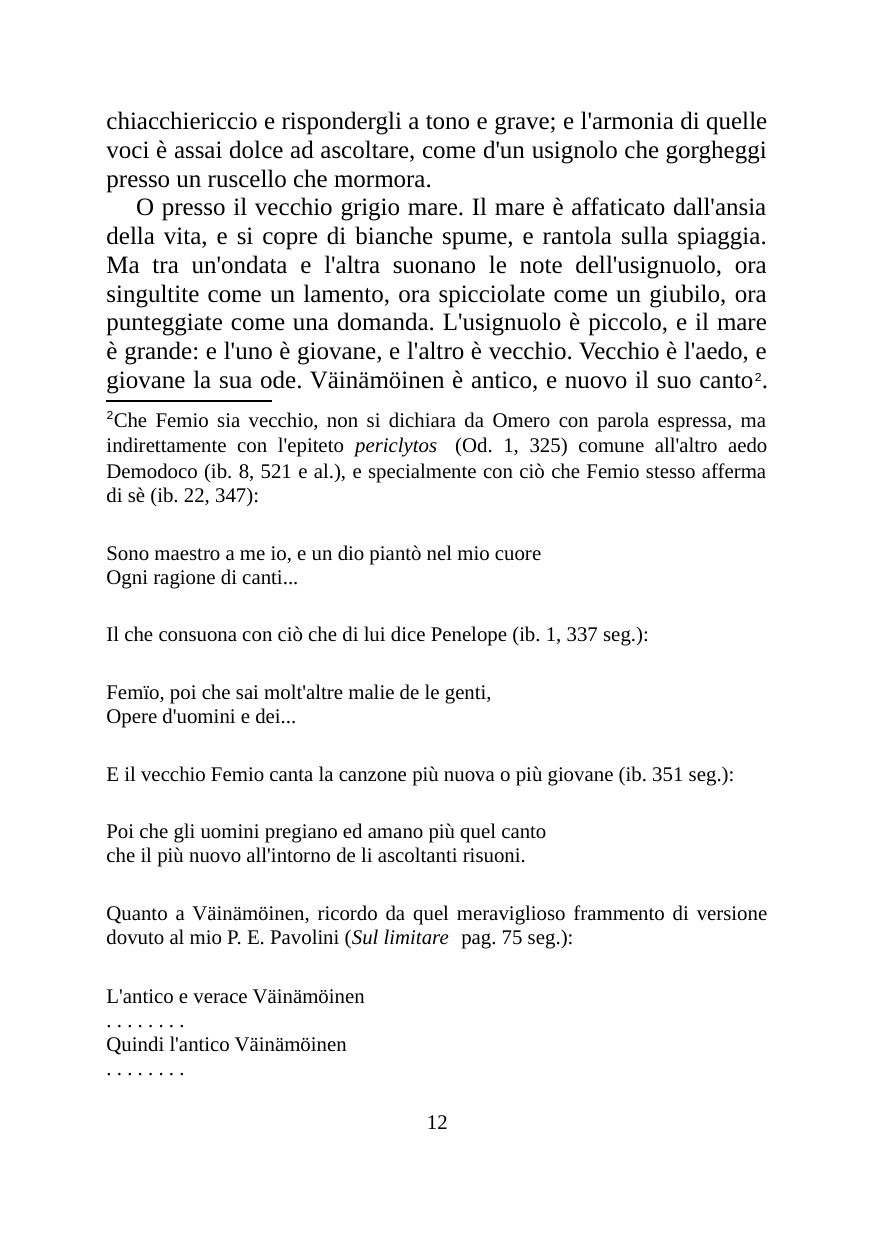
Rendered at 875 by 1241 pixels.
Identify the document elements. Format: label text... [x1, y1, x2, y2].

text Ogni ragione di canti... [106, 565, 768, 589]
text Che Femio sia vecchio, non si dichiara da Omero con parola espressa, ma indirettamente con l'epiteto periclytos (Od. 1, 325) comune all'altro aedo Demodoco (ib. 8, 521 e al.), e specialmente con ciò che Femio stesso afferma di sè (ib. 22, 347): [106, 407, 768, 507]
text E il vecchio Femio canta la canzone più nuova o più giovane (ib. 351 seg.): [106, 762, 768, 786]
text L'antico e verace Väinämöinen [106, 984, 768, 1008]
text . . . . . . . . [106, 1056, 768, 1080]
text Poi che gli uomini pregiano ed amano più quel canto [106, 819, 768, 843]
text Opere d'uomini e dei... [106, 704, 768, 728]
text . . . . . . . . [106, 1008, 768, 1032]
text Quanto a Väinämöinen, ricordo da quel meraviglioso frammento di versione dovuto al mio P. E. Pavolini (Sul limitare pag. 75 seg.): [106, 901, 768, 951]
text Femïo, poi che sai molt'altre malie de le genti, [106, 680, 768, 704]
text Quindi l'antico Väinämöinen [106, 1032, 768, 1056]
text Il che consuona con ciò che di lui dice Penelope (ib. 1, 337 seg.): [106, 622, 768, 646]
text chiacchiericcio e rispondergli a tono e grave; e l'armonia di quelle voci è assai dolce ad ascoltare, come d'un usignolo che gorgheggi presso un ruscello che mormora. [106, 106, 768, 192]
text O presso il vecchio grigio mare. Il mare è affaticato dall'ansia della vita, e si copre di bianche spume, e rantola sulla spiaggia. Ma tra un'ondata e l'altra suonano le note dell'usignuolo, ora singultite come un lamento, ora spicciolate come un giubilo, ora punteggiate come una domanda. L'usignuolo è piccolo, e il mare è grande: e l'uno è giovane, e l'altro è vecchio. Vecchio è l'aedo, e giovane la sua ode. Väinämöinen è antico, e nuovo il suo canto. Chi può imaginare, se non vecchio l'aedo e il bardo? Vyàsa è invecchiato nella penitenza e sa tutte le cose sacre e profane. Vecchio è Ossian, vecchi molti degli skaldi. L'aedo è l'uomo che ha veduto (oide) e perciò sa, e anzi talvolta non vede più; è il non veggente (aoidos) che fa apparire il suo canto. [106, 192, 768, 394]
text che il più nuovo all'intorno de li ascoltanti risuoni. [106, 843, 768, 867]
text Sono maestro a me io, e un dio piantò nel mio cuore [106, 541, 768, 565]
